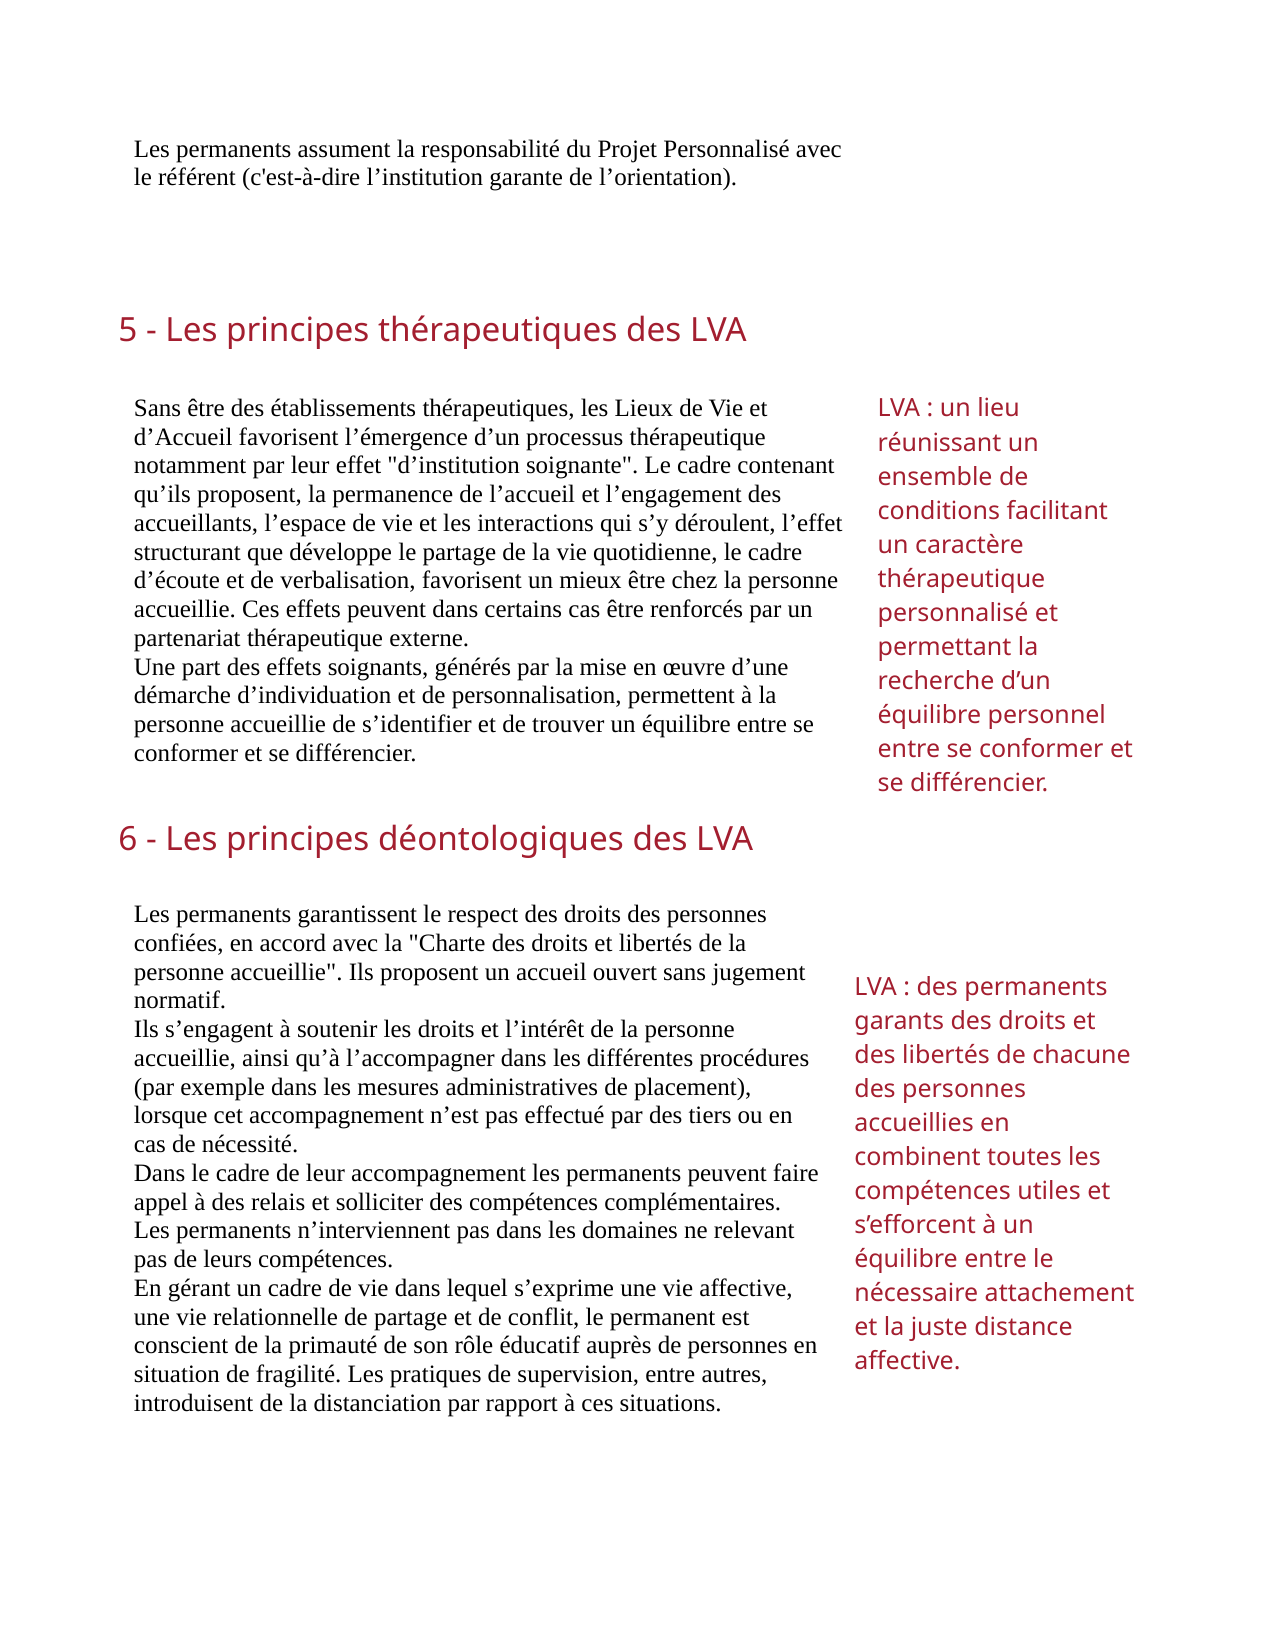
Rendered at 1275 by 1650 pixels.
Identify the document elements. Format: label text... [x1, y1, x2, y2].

text 6 - Les principes déontologiques des LVA [118, 814, 1157, 860]
table_header LVA : un lieu réunissant un ensemble de conditions facilitant un caractère thérapeutique personnalisé et permettant la recherche d’un équilibre personnel entre se conformer et se différencier. [862, 375, 1157, 814]
text 5 - Les principes thérapeutiques des LVA [118, 305, 1157, 351]
table_header Les permanents garantissent le respect des droits des personnes confiées, en accord avec la "Charte des droits et libertés de la personne accueillie". Ils proposent un accueil ouvert sans jugement normatif. Ils s’engagent à soutenir les droits et l’intérêt de la personne accueillie, ainsi qu’à l’accompagner dans les différentes procédures (par exemple dans les mesures administratives de placement), lorsque cet accompagnement n’est pas effectué par des tiers ou en cas de nécessité. Dans le cadre de leur accompagnement les permanents peuvent faire appel à des relais et solliciter des compétences complémentaires. Les permanents n’interviennent pas dans les domaines ne relevant pas de leurs compétences. En gérant un cadre de vie dans lequel s’exprime une vie affective, une vie relationnelle de partage et de conflit, le permanent est conscient de la primauté de son rôle éducatif auprès de personnes en situation de fragilité. Les pratiques de supervision, entre autres, introduisent de la distanciation par rapport à ces situations. [118, 884, 838, 1462]
table_header Les permanents assument la responsabilité du Projet Personnalisé avec le référent (c'est-à-dire l’institution garante de l’orientation). [118, 118, 874, 236]
table_header LVA : des permanents garants des droits et des libertés de chacune des personnes accueillies en combinent toutes les compétences utiles et s’efforcent à un équilibre entre le nécessaire attachement et la juste distance affective. [839, 884, 1157, 1462]
table_header Sans être des établissements thérapeutiques, les Lieux de Vie et d’Accueil favorisent l’émergence d’un processus thérapeutique notamment par leur effet "d’institution soignante". Le cadre contenant qu’ils proposent, la permanence de l’accueil et l’engagement des accueillants, l’espace de vie et les interactions qui s’y déroulent, l’effet structurant que développe le partage de la vie quotidienne, le cadre d’écoute et de verbalisation, favorisent un mieux être chez la personne accueillie. Ces effets peuvent dans certains cas être renforcés par un partenariat thérapeutique externe. Une part des effets soignants, générés par la mise en œuvre d’une démarche d’individuation et de personnalisation, permettent à la personne accueillie de s’identifier et de trouver un équilibre entre se conformer et se différencier. [118, 375, 862, 814]
table_header [874, 118, 1157, 236]
